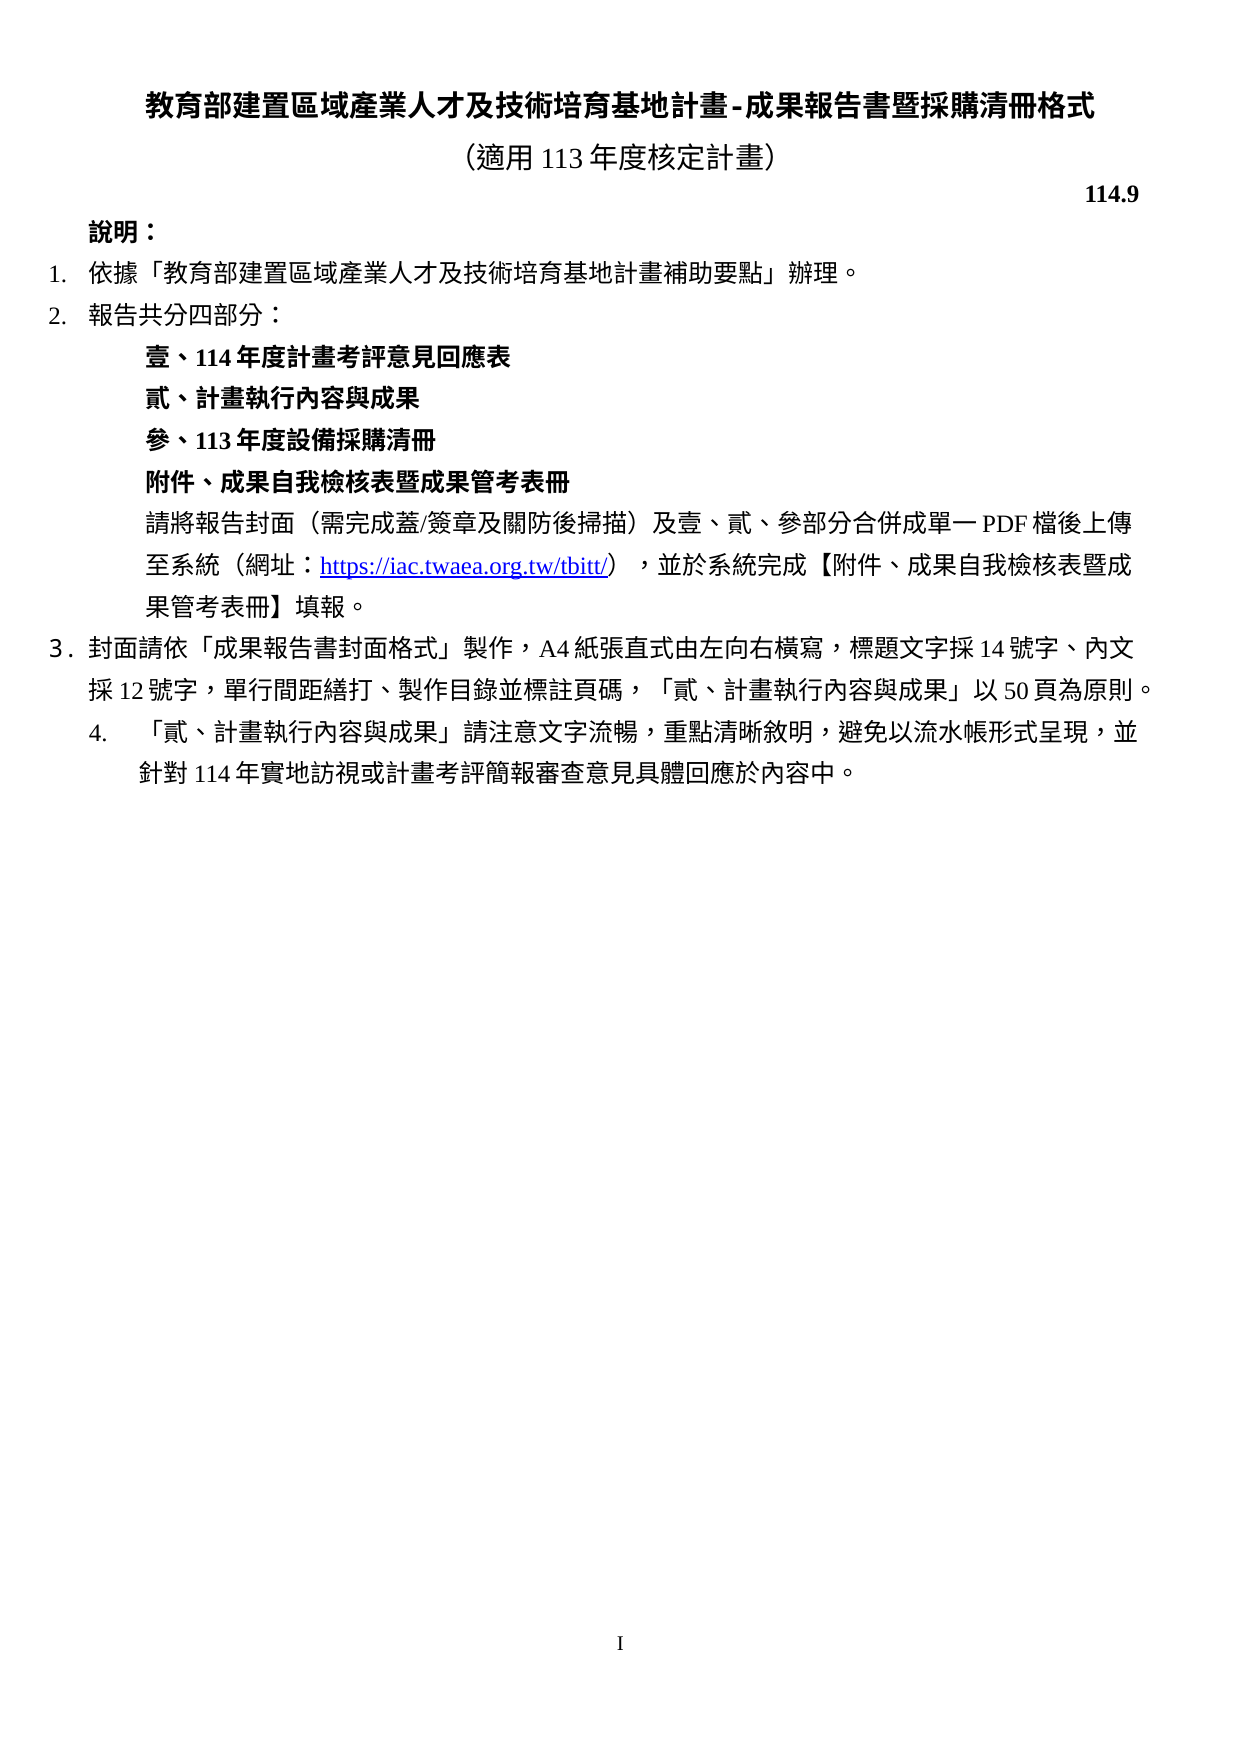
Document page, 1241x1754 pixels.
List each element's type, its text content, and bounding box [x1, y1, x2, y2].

text 教育部建置區域產業人才及技術培育基地計畫-成果報告書暨採購清冊格式 [89, 75, 1152, 127]
list 報告共分四部分： [48, 291, 1152, 333]
text 壹、114年度計畫考評意見回應表 [145, 333, 1152, 374]
text 附件、成果自我檢核表暨成果管考表冊 [145, 458, 1152, 499]
text （適用113年度核定計畫） [89, 127, 1152, 179]
list 依據「教育部建置區域產業人才及技術培育基地計畫補助要點」辦理。 [48, 249, 1152, 291]
list 「貳、計畫執行內容與成果」請注意文字流暢，重點清晰敘明，避免以流水帳形式呈現，並針對114年實地訪視或計畫考評簡報審查意見具體回應於內容中。 [89, 708, 1152, 791]
text 參、113年度設備採購清冊 [145, 416, 1152, 458]
text 請將報告封面（需完成蓋/簽章及關防後掃描）及壹、貳、參部分合併成單一PDF檔後上傳至系統（網址：https://iac.twaea.org.tw/tbitt/），並於系統完成【附件、成果自我檢核表暨成果管考表冊】填報。 [145, 499, 1152, 624]
text 貳、計畫執行內容與成果 [145, 374, 1152, 416]
text 114.9 [888, 179, 1139, 208]
list 封面請依「成果報告書封面格式」製作，A4紙張直式由左向右橫寫，標題文字採14號字、內文採12號字，單行間距繕打、製作目錄並標註頁碼，「貳、計畫執行內容與成果」以50頁為原則。 [48, 624, 1152, 708]
text 說明： [89, 208, 1152, 249]
